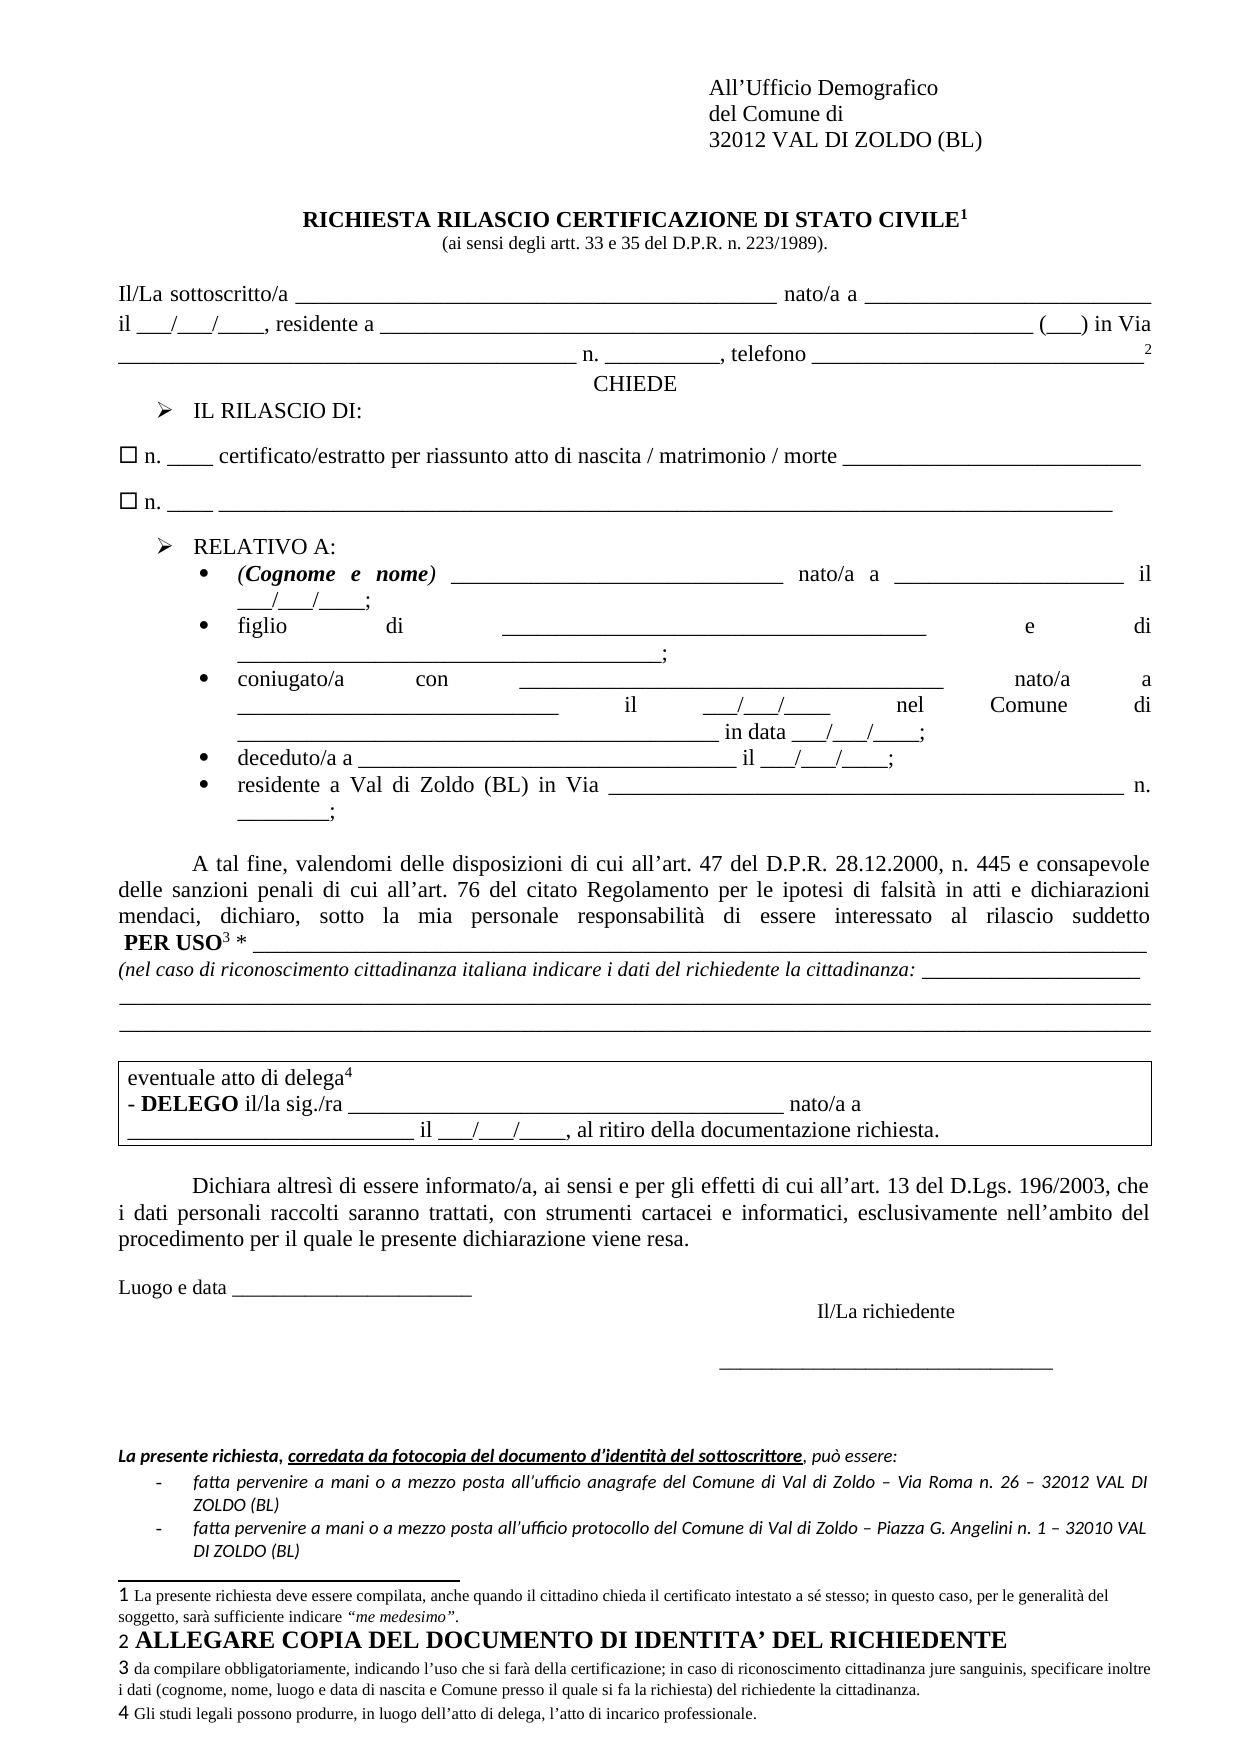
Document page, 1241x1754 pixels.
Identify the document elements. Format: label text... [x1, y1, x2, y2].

list fatta pervenire a mani o a mezzo posta all’ufficio anagrafe del Comune di Val di Zoldo – Via Roma n. 26 – 32012 VAL DI ZOLDO (BL) [156, 1470, 1152, 1516]
text Dichiara altresì di essere informato/a, ai sensi e per gli effetti di cui all’art. 13 del D.Lgs. 196/2003, che i dati personali raccolti saranno trattati, con strumenti cartacei e informatici, esclusivamente nell’ambito del procedimento per il quale le presente dichiarazione viene resa. [118, 1172, 1152, 1251]
text (ai sensi degli artt. 33 e 35 del D.P.R. n. 223/1989). [118, 232, 1152, 253]
text del Comune di [118, 100, 1152, 127]
text La presente richiesta, corredata da fotocopia del documento d’identità del sottoscrittore, può essere: [118, 1444, 1152, 1467]
text All’Ufficio Demografico [118, 74, 1152, 100]
text RICHIESTA RILASCIO CERTIFICAZIONE DI STATO CIVILE [118, 206, 1152, 232]
text ________________________________ [118, 1347, 1152, 1372]
text __________________________________________________________________________________________ [118, 981, 1152, 1008]
list figlio di _____________________________________ e di _____________________________________; [200, 612, 1152, 665]
text La presente richiesta deve essere compilata, anche quando il cittadino chieda il certificato intestato a sé stesso; in questo caso, per le generalità del soggetto, sarà sufficiente indicare “me medesimo”. [118, 1581, 1152, 1626]
text CHIEDE [118, 371, 1152, 397]
text A tal fine, valendomi delle disposizioni di cui all’art. 47 del D.P.R. 28.12.2000, n. 445 e consapevole delle sanzioni penali di cui all’art. 76 del citato Regolamento per le ipotesi di falsità in atti e dichiarazioni mendaci, dichiaro, sotto la mia personale responsabilità di essere interessato al rilascio suddetto PER USO * ______________________________________________________________________________ [118, 850, 1152, 955]
text  n. ____ ______________________________________________________________________________ [118, 488, 1152, 514]
text  n. ____ certificato/estratto per riassunto atto di nascita / matrimonio / morte __________________________ [118, 442, 1152, 469]
text Gli studi legali possono produrre, in luogo dell’atto di delega, l’atto di incarico professionale. [118, 1699, 1152, 1724]
list residente a Val di Zoldo (BL) in Via _____________________________________________ n. ________; [200, 771, 1152, 823]
list coniugato/a con _____________________________________ nato/a a ____________________________ il ___/___/____ nel Comune di __________________________________________ in data ___/___/____; [200, 665, 1152, 744]
text ALLEGARE COPIA DEL DOCUMENTO DI IDENTITA’ DEL RICHIEDENTE [118, 1626, 1152, 1654]
list fatta pervenire a mani o a mezzo posta all’ufficio protocollo del Comune di Val di Zoldo – Piazza G. Angelini n. 1 – 32010 VAL DI ZOLDO (BL) [156, 1516, 1152, 1562]
text - DELEGO il/la sig./ra ______________________________________ nato/a a _________________________ il ___/___/____, al ritiro della documentazione richiesta. [119, 1087, 1151, 1145]
text __________________________________________________________________________________________ [118, 1008, 1152, 1034]
list (Cognome e nome) _____________________________ nato/a a ____________________ il ___/___/____; [200, 560, 1152, 612]
text 32012 VAL DI ZOLDO (BL) [118, 127, 1152, 153]
text (nel caso di riconoscimento cittadinanza italiana indicare i dati del richiedente la cittadinanza: ___________________ [118, 955, 1152, 981]
text da compilare obbligatoriamente, indicando l’uso che si farà della certificazione; in caso di riconoscimento cittadinanza jure sanguinis, specificare inoltre i dati (cognome, nome, luogo e data di nascita e Comune presso il quale si fa la richiesta) del richiedente la cittadinanza. [118, 1654, 1152, 1699]
text Il/La richiedente [118, 1299, 1152, 1323]
text Luogo e data _______________________ [118, 1275, 1152, 1299]
text Il/La sottoscritto/a __________________________________________ nato/a a _________________________ il ___/___/____, residente a _________________________________________________________ (___) in Via ________________________________________ n. __________, telefono _____________________________ [118, 280, 1152, 367]
text eventuale atto di delega [119, 1062, 1151, 1087]
list RELATIVO A: [156, 533, 1152, 560]
list IL RILASCIO DI: [156, 397, 1152, 423]
list deceduto/a a _________________________________ il ___/___/____; [200, 744, 1152, 771]
